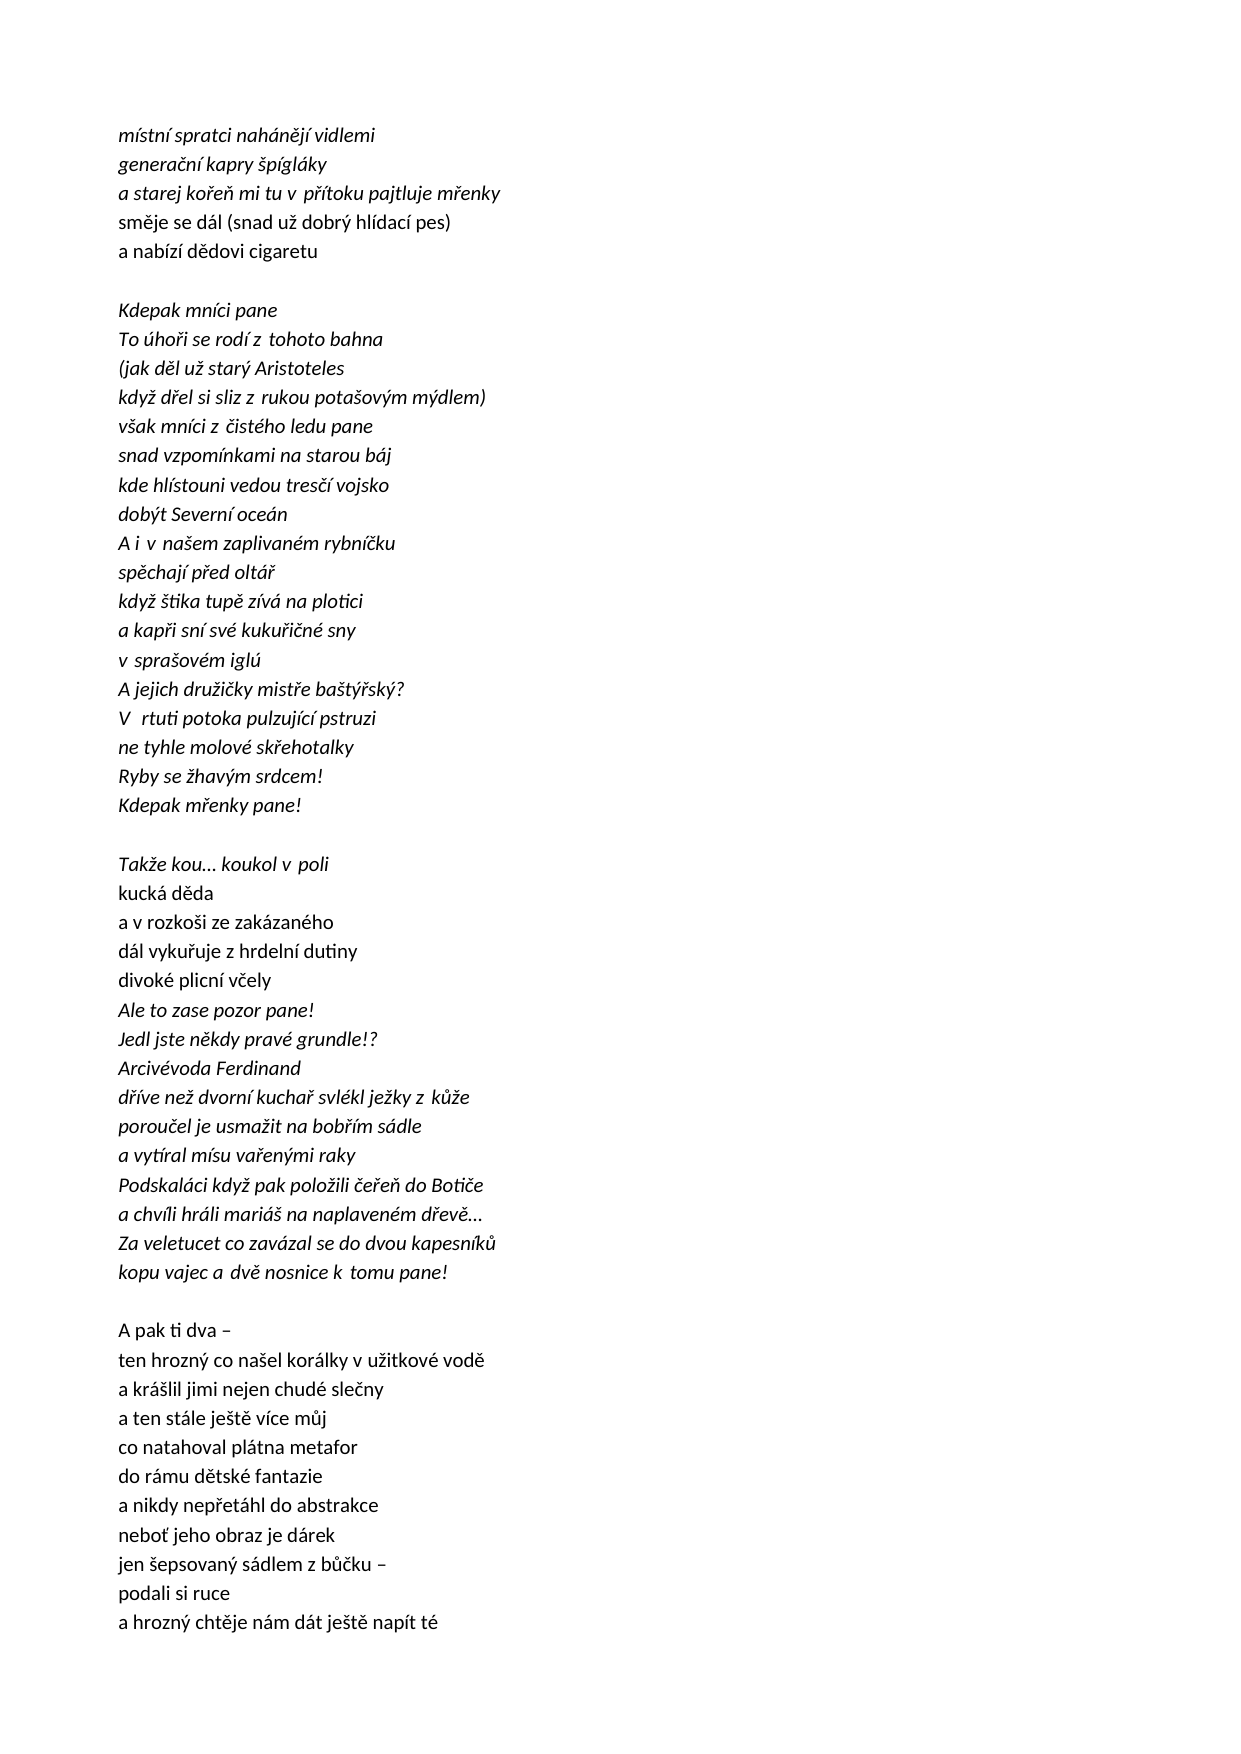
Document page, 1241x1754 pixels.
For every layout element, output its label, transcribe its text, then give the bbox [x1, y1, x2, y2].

text To úhoři se rodí z tohoto bahna [118, 322, 1122, 351]
text místní spratci nahánějí vidlemi [118, 118, 1122, 147]
text dříve než dvorní kuchař svlékl ježky z kůže [118, 1081, 1122, 1110]
text Ale to zase pozor pane! [118, 993, 1122, 1022]
text spěchají před oltář [118, 556, 1122, 585]
text kde hlístouni vedou tresčí vojsko [118, 468, 1122, 497]
text a krášlil jimi nejen chudé slečny [118, 1372, 1122, 1401]
text podali si ruce [118, 1576, 1122, 1606]
text ne tyhle molové skřehotalky [118, 731, 1122, 760]
text směje se dál (snad už dobrý hlídací pes) [118, 206, 1122, 235]
text však mníci z čistého ledu pane [118, 410, 1122, 439]
text Takže kou… koukol v poli [118, 847, 1122, 876]
text (jak děl už starý Aristoteles [118, 351, 1122, 381]
text divoké plicní včely [118, 964, 1122, 993]
text a ten stále ještě více můj [118, 1401, 1122, 1431]
text co natahoval plátna metafor [118, 1431, 1122, 1460]
text Ryby se žhavým srdcem! [118, 760, 1122, 789]
text neboť jeho obraz je dárek [118, 1518, 1122, 1547]
text A i v našem zaplivaném rybníčku [118, 526, 1122, 556]
text dobýt Severní oceán [118, 497, 1122, 526]
text poroučel je usmažit na bobřím sádle [118, 1110, 1122, 1139]
text generační kapry špígláky [118, 147, 1122, 176]
text a vytíral mísu vařenými raky [118, 1139, 1122, 1168]
text Jedl jste někdy pravé grundle!? [118, 1022, 1122, 1051]
text a starej kořeň mi tu v přítoku pajtluje mřenky [118, 176, 1122, 206]
text Za veletucet co zavázal se do dvou kapesníků [118, 1226, 1122, 1256]
text když dřel si sliz z rukou potašovým mýdlem) [118, 381, 1122, 410]
text ten hrozný co našel korálky v užitkové vodě [118, 1343, 1122, 1372]
text Kdepak mníci pane [118, 293, 1122, 322]
text a chvíli hráli mariáš na naplaveném dřevě… [118, 1197, 1122, 1226]
text A pak ti dva – [118, 1314, 1122, 1343]
text Podskaláci když pak položili čeřeň do Botiče [118, 1168, 1122, 1197]
text když štika tupě zívá na plotici [118, 585, 1122, 614]
text a hrozný chtěje nám dát ještě napít té [118, 1606, 1122, 1635]
text V rtuti potoka pulzující pstruzi [118, 701, 1122, 731]
text do rámu dětské fantazie [118, 1460, 1122, 1489]
text A jejich družičky mistře baštýřský? [118, 672, 1122, 701]
text kucká děda [118, 876, 1122, 906]
text jen šepsovaný sádlem z bůčku – [118, 1547, 1122, 1576]
text a nikdy nepřetáhl do abstrakce [118, 1489, 1122, 1518]
text snad vzpomínkami na starou báj [118, 439, 1122, 468]
text dál vykuřuje z hrdelní dutiny [118, 935, 1122, 964]
text a nabízí dědovi cigaretu [118, 235, 1122, 264]
text v sprašovém iglú [118, 643, 1122, 672]
text Kdepak mřenky pane! [118, 789, 1122, 818]
text a kapři sní své kukuřičné sny [118, 614, 1122, 643]
text kopu vajec a dvě nosnice k tomu pane! [118, 1256, 1122, 1285]
text a v rozkoši ze zakázaného [118, 906, 1122, 935]
text Arcivévoda Ferdinand [118, 1051, 1122, 1081]
